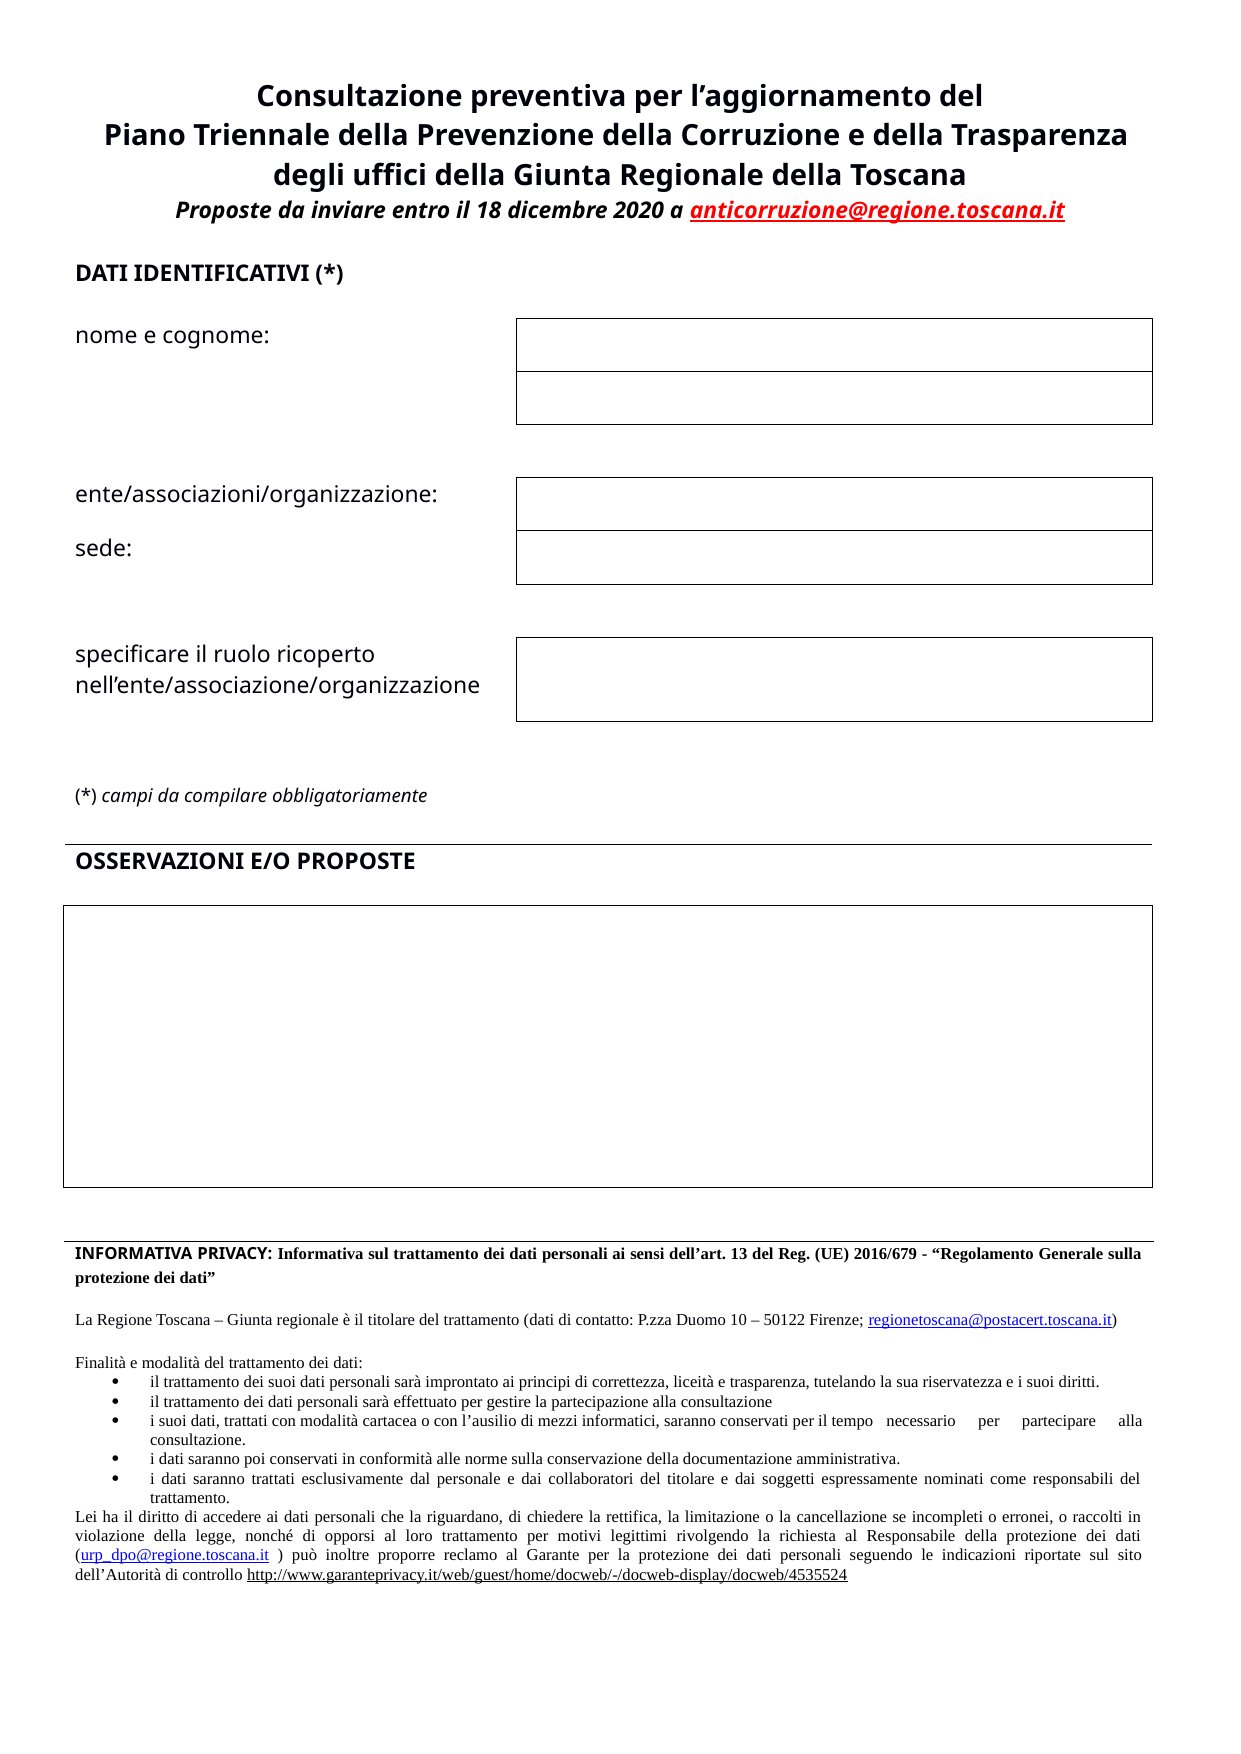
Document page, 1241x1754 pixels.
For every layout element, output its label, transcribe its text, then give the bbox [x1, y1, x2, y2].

table_cell (*) campi da compilare obbligatoriamente [64, 783, 517, 844]
table_header DATI IDENTIFICATIVI (*) [64, 257, 517, 318]
table_cell specificare il ruolo ricoperto nell’ente/associazione/organizzazione [64, 637, 516, 721]
table_cell sede: [64, 530, 516, 583]
table_cell [517, 783, 1153, 844]
text Proposte da inviare entro il 18 dicembre 2020 a anticorruzione@regione.toscana.it [75, 194, 1165, 225]
table_cell OSSERVAZIONI E/O PROPOSTE [64, 844, 1153, 905]
table_cell nome e cognome: [64, 318, 516, 371]
table_cell [64, 424, 517, 477]
table_cell [64, 371, 516, 424]
table_header INFORMATIVA PRIVACY: Informativa sul trattamento dei dati personali ai sensi dell’art. 13 del Reg. (UE) 2016/679 - “Regolamento Generale sulla protezione dei dati” La Regione Toscana – Giunta regionale è il titolare del trattamento (dati di contatto: P.zza Duomo 10 – 50122 Firenze; regionetoscana@postacert.toscana.it) Finalità e modalità del trattamento dei dati: il trattamento dei suoi dati personali sarà improntato ai principi di correttezza, liceità e trasparenza, tutelando la sua riservatezza e i suoi diritti. il trattamento dei dati personali sarà effettuato per gestire la partecipazione alla consultazione i suoi dati, trattati con modalità cartacea o con l’ausilio di mezzi informatici, saranno conservati per il tempo necessario per partecipare alla consultazione. i dati saranno poi conservati in conformità alle norme sulla conservazione della documentazione amministrativa. i dati saranno trattati esclusivamente dal personale e dai collaboratori del titolare e dai soggetti espressamente nominati come responsabili del trattamento. Lei ha il diritto di accedere ai dati personali che la riguardano, di chiedere la rettifica, la limitazione o la cancellazione se incompleti o erronei, o raccolti in violazione della legge, nonché di opporsi al loro trattamento per motivi legittimi rivolgendo la richiesta al Responsabile della protezione dei dati (urp_dpo@regione.toscana.it ) può inoltre proporre reclamo al Garante per la protezione dei dati personali seguendo le indicazioni riportate sul sito dell’Autorità di controllo http://www.garanteprivacy.it/web/guest/home/docweb/-/docweb-display/docweb/4535524 [64, 1242, 1154, 1583]
text Piano Triennale della Prevenzione della Corruzione e della Trasparenza [75, 115, 1165, 154]
table_cell [517, 638, 1152, 721]
table_cell [64, 584, 517, 637]
text degli uffici della Giunta Regionale della Toscana [75, 154, 1165, 194]
table_cell [517, 425, 1153, 477]
table_cell [517, 585, 1153, 637]
table_cell [64, 1584, 1154, 1645]
table_cell [64, 906, 1152, 1187]
table_cell [517, 319, 1152, 371]
table_cell [517, 531, 1152, 583]
table_cell [517, 478, 1152, 530]
table_cell [64, 721, 517, 782]
text Consultazione preventiva per l’aggiornamento del [75, 75, 1165, 115]
table_cell [517, 722, 1153, 782]
table_cell ente/associazioni/organizzazione: [64, 477, 516, 530]
table_header [517, 257, 1153, 318]
table_cell [517, 372, 1152, 424]
